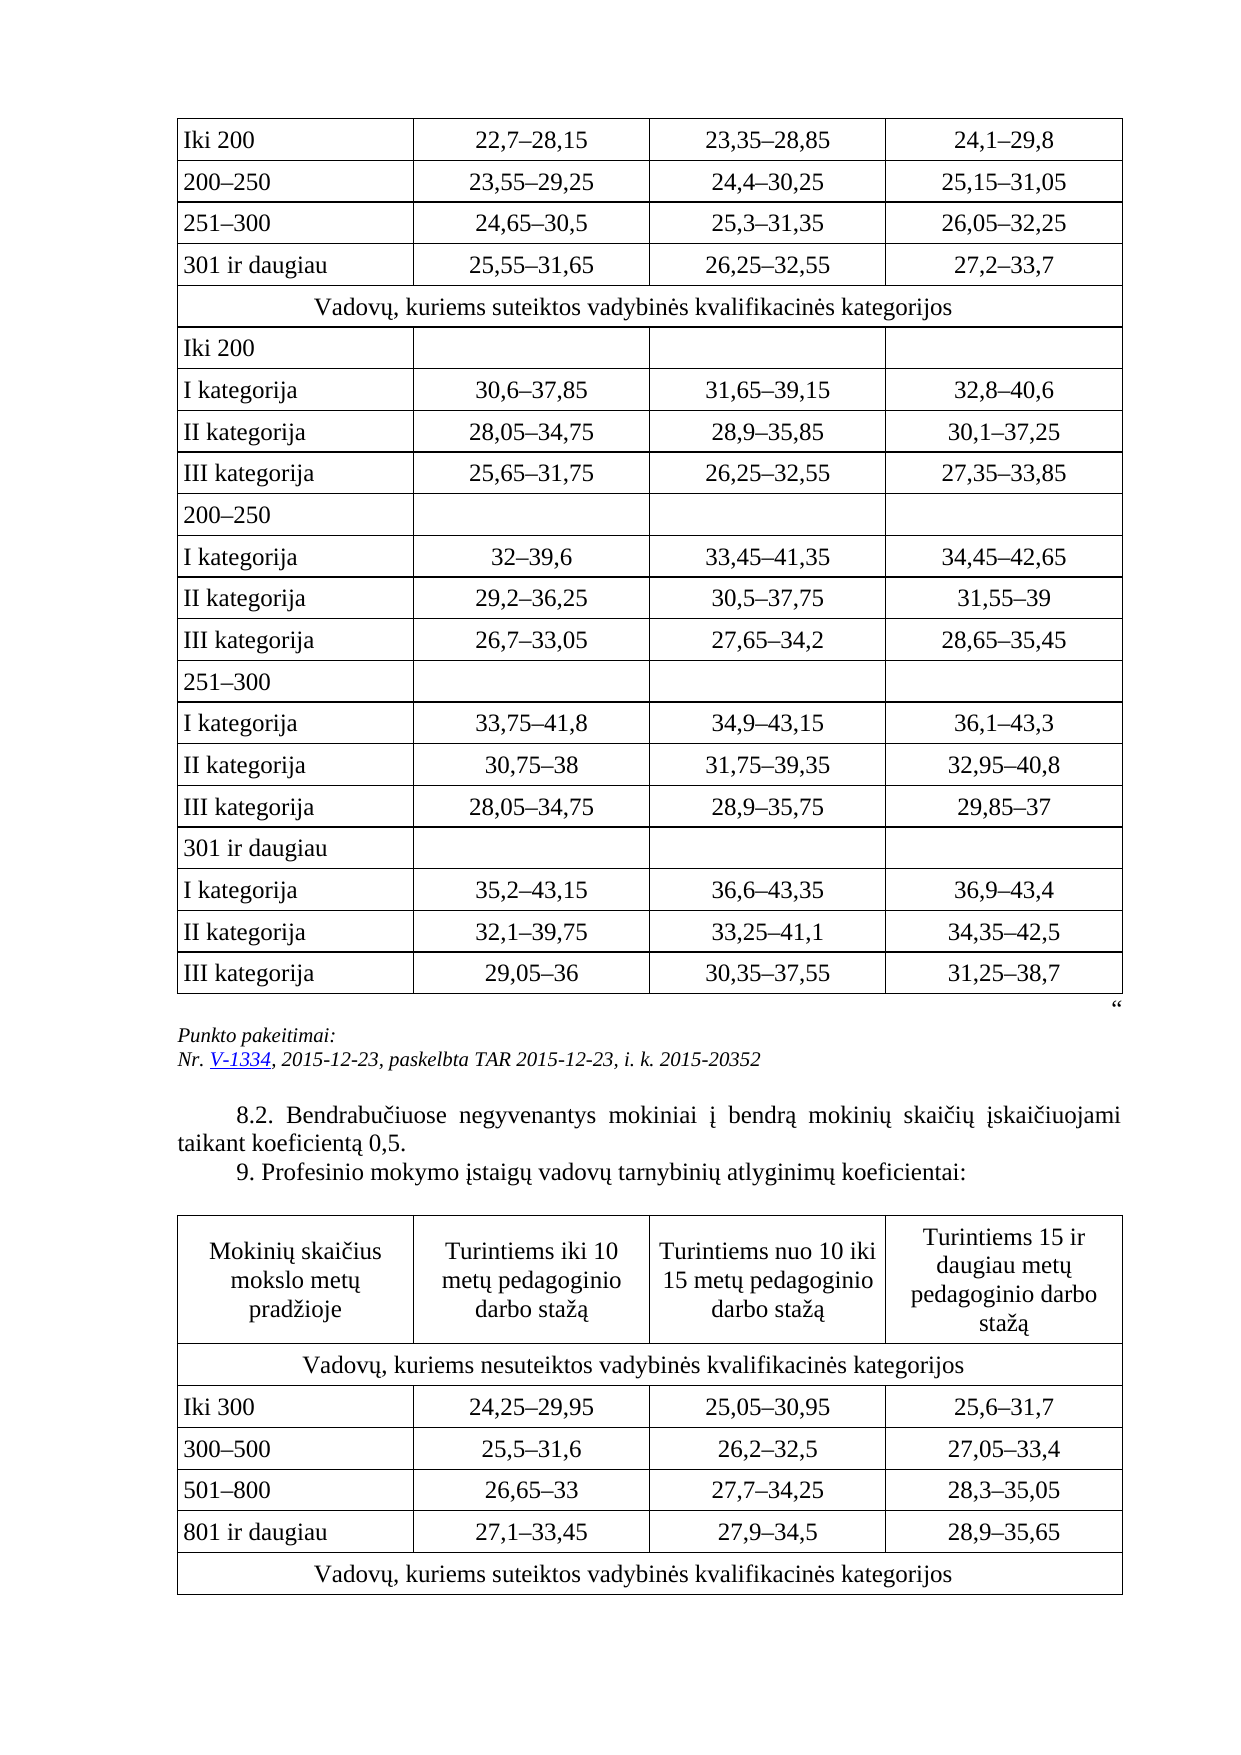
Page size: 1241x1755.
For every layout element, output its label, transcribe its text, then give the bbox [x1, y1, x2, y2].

table_cell III kategorija [178, 953, 413, 993]
table_cell 32–39,6 [414, 536, 649, 576]
table_cell [1083, 286, 1122, 326]
table_cell 27,2–33,7 [886, 244, 1122, 285]
table_cell I kategorija [178, 369, 413, 410]
table_cell III kategorija [178, 619, 413, 660]
table_cell [1083, 1344, 1122, 1385]
table_cell 23,55–29,25 [414, 161, 649, 201]
table_cell 23,35–28,85 [650, 119, 885, 160]
table_header Turintiems iki 10 metų pedagoginio darbo stažą [414, 1216, 649, 1343]
text Punkto pakeitimai: [177, 1023, 1122, 1047]
table_cell Iki 300 [178, 1386, 413, 1427]
table_cell 34,9–43,15 [650, 703, 885, 743]
table_cell III kategorija [178, 453, 413, 493]
text Nr. V-1334, 2015-12-23, paskelbta TAR 2015-12-23, i. k. 2015-20352 [177, 1047, 1122, 1071]
table_cell 28,9–35,75 [650, 786, 885, 826]
table_cell [1046, 1553, 1083, 1593]
table_cell 29,2–36,25 [414, 578, 649, 618]
table_header Mokinių skaičius mokslo metų pradžioje [178, 1216, 413, 1343]
table_cell 25,5–31,6 [414, 1428, 649, 1468]
table_cell 34,45–42,65 [886, 536, 1122, 576]
table_cell 24,1–29,8 [886, 119, 1122, 160]
table_cell 801 ir daugiau [178, 1511, 413, 1552]
table_cell 31,55–39 [886, 578, 1122, 618]
table_cell 25,3–31,35 [650, 203, 885, 243]
table_cell I kategorija [178, 703, 413, 743]
table_cell [886, 328, 1122, 368]
table_cell 30,75–38 [414, 744, 649, 785]
table_cell [886, 828, 1122, 868]
table_cell 28,65–35,45 [886, 619, 1122, 660]
table_cell 28,9–35,65 [886, 1511, 1122, 1552]
table_cell 36,6–43,35 [650, 869, 885, 910]
table_cell 28,05–34,75 [414, 786, 649, 826]
table_cell 501–800 [178, 1470, 413, 1510]
table_cell [1046, 1344, 1083, 1385]
table_cell Iki 200 [178, 119, 413, 160]
table_cell 30,1–37,25 [886, 411, 1122, 451]
table_cell 29,05–36 [414, 953, 649, 993]
table_cell [650, 661, 885, 701]
table_cell I kategorija [178, 536, 413, 576]
table_cell 26,25–32,55 [650, 453, 885, 493]
table_cell 27,05–33,4 [886, 1428, 1122, 1468]
table_cell [650, 828, 885, 868]
table_cell 30,5–37,75 [650, 578, 885, 618]
table_cell 301 ir daugiau [178, 828, 413, 868]
table_cell Iki 200 [178, 328, 413, 368]
table_cell 25,05–30,95 [650, 1386, 885, 1427]
table_cell [650, 494, 885, 535]
table_cell 28,3–35,05 [886, 1470, 1122, 1510]
table_cell II kategorija [178, 411, 413, 451]
table_cell 25,6–31,7 [886, 1386, 1122, 1427]
table_cell 27,35–33,85 [886, 453, 1122, 493]
table_cell 30,35–37,55 [650, 953, 885, 993]
table_cell 35,2–43,15 [414, 869, 649, 910]
table_cell 27,9–34,5 [650, 1511, 885, 1552]
table_header Turintiems nuo 10 iki 15 metų pedagoginio darbo stažą [650, 1216, 885, 1343]
table_header Turintiems 15 ir daugiau metų pedagoginio darbo stažą [886, 1216, 1122, 1343]
table_cell 27,65–34,2 [650, 619, 885, 660]
table_cell 28,05–34,75 [414, 411, 649, 451]
table_cell 29,85–37 [886, 786, 1122, 826]
table_cell 26,05–32,25 [886, 203, 1122, 243]
table_cell 26,7–33,05 [414, 619, 649, 660]
table_cell 27,7–34,25 [650, 1470, 885, 1510]
table_cell 31,65–39,15 [650, 369, 885, 410]
table_cell 300–500 [178, 1428, 413, 1468]
table_cell [414, 494, 649, 535]
table_cell 200–250 [178, 494, 413, 535]
table_cell 24,4–30,25 [650, 161, 885, 201]
table_cell 25,65–31,75 [414, 453, 649, 493]
text 8.2. Bendrabučiuose negyvenantys mokiniai į bendrą mokinių skaičių įskaičiuojami taikant koeficientą 0,5. [177, 1100, 1122, 1157]
table_cell 251–300 [178, 661, 413, 701]
table_cell 33,25–41,1 [650, 911, 885, 951]
table_cell [178, 1344, 221, 1385]
text 9. Profesinio mokymo įstaigų vadovų tarnybinių atlyginimų koeficientai: [177, 1157, 1122, 1186]
table_cell [414, 661, 649, 701]
table_cell Vadovų, kuriems nesuteiktos vadybinės kvalifikacinės kategorijos [221, 1344, 1046, 1385]
table_cell 24,65–30,5 [414, 203, 649, 243]
table_cell [414, 828, 649, 868]
table_cell 34,35–42,5 [886, 911, 1122, 951]
table_cell [650, 328, 885, 368]
table_cell 36,1–43,3 [886, 703, 1122, 743]
table_cell 32,95–40,8 [886, 744, 1122, 785]
table_cell 26,25–32,55 [650, 244, 885, 285]
table_cell II kategorija [178, 744, 413, 785]
table_cell [886, 494, 1122, 535]
table_cell I kategorija [178, 869, 413, 910]
table_cell [178, 1553, 221, 1593]
table_cell 33,45–41,35 [650, 536, 885, 576]
table_cell 36,9–43,4 [886, 869, 1122, 910]
table_cell [886, 661, 1122, 701]
table_cell 251–300 [178, 203, 413, 243]
table_cell [1046, 286, 1083, 326]
table_cell Vadovų, kuriems suteiktos vadybinės kvalifikacinės kategorijos [221, 286, 1046, 326]
table_cell 32,1–39,75 [414, 911, 649, 951]
table_cell III kategorija [178, 786, 413, 826]
table_cell 28,9–35,85 [650, 411, 885, 451]
table_cell 22,7–28,15 [414, 119, 649, 160]
table_cell 33,75–41,8 [414, 703, 649, 743]
table_cell [178, 286, 221, 326]
table_cell 30,6–37,85 [414, 369, 649, 410]
table_cell [414, 328, 649, 368]
table_cell [1083, 1553, 1122, 1593]
table_cell 25,55–31,65 [414, 244, 649, 285]
table_cell 26,2–32,5 [650, 1428, 885, 1468]
table_cell 31,75–39,35 [650, 744, 885, 785]
table_cell 27,1–33,45 [414, 1511, 649, 1552]
table_cell 301 ir daugiau [178, 244, 413, 285]
table_cell 200–250 [178, 161, 413, 201]
table_cell 25,15–31,05 [886, 161, 1122, 201]
table_cell II kategorija [178, 911, 413, 951]
table_cell 32,8–40,6 [886, 369, 1122, 410]
table_cell II kategorija [178, 578, 413, 618]
table_cell 24,25–29,95 [414, 1386, 649, 1427]
table_cell 26,65–33 [414, 1470, 649, 1510]
table_cell Vadovų, kuriems suteiktos vadybinės kvalifikacinės kategorijos [221, 1553, 1046, 1593]
text “ [177, 994, 1122, 1023]
table_cell 31,25–38,7 [886, 953, 1122, 993]
